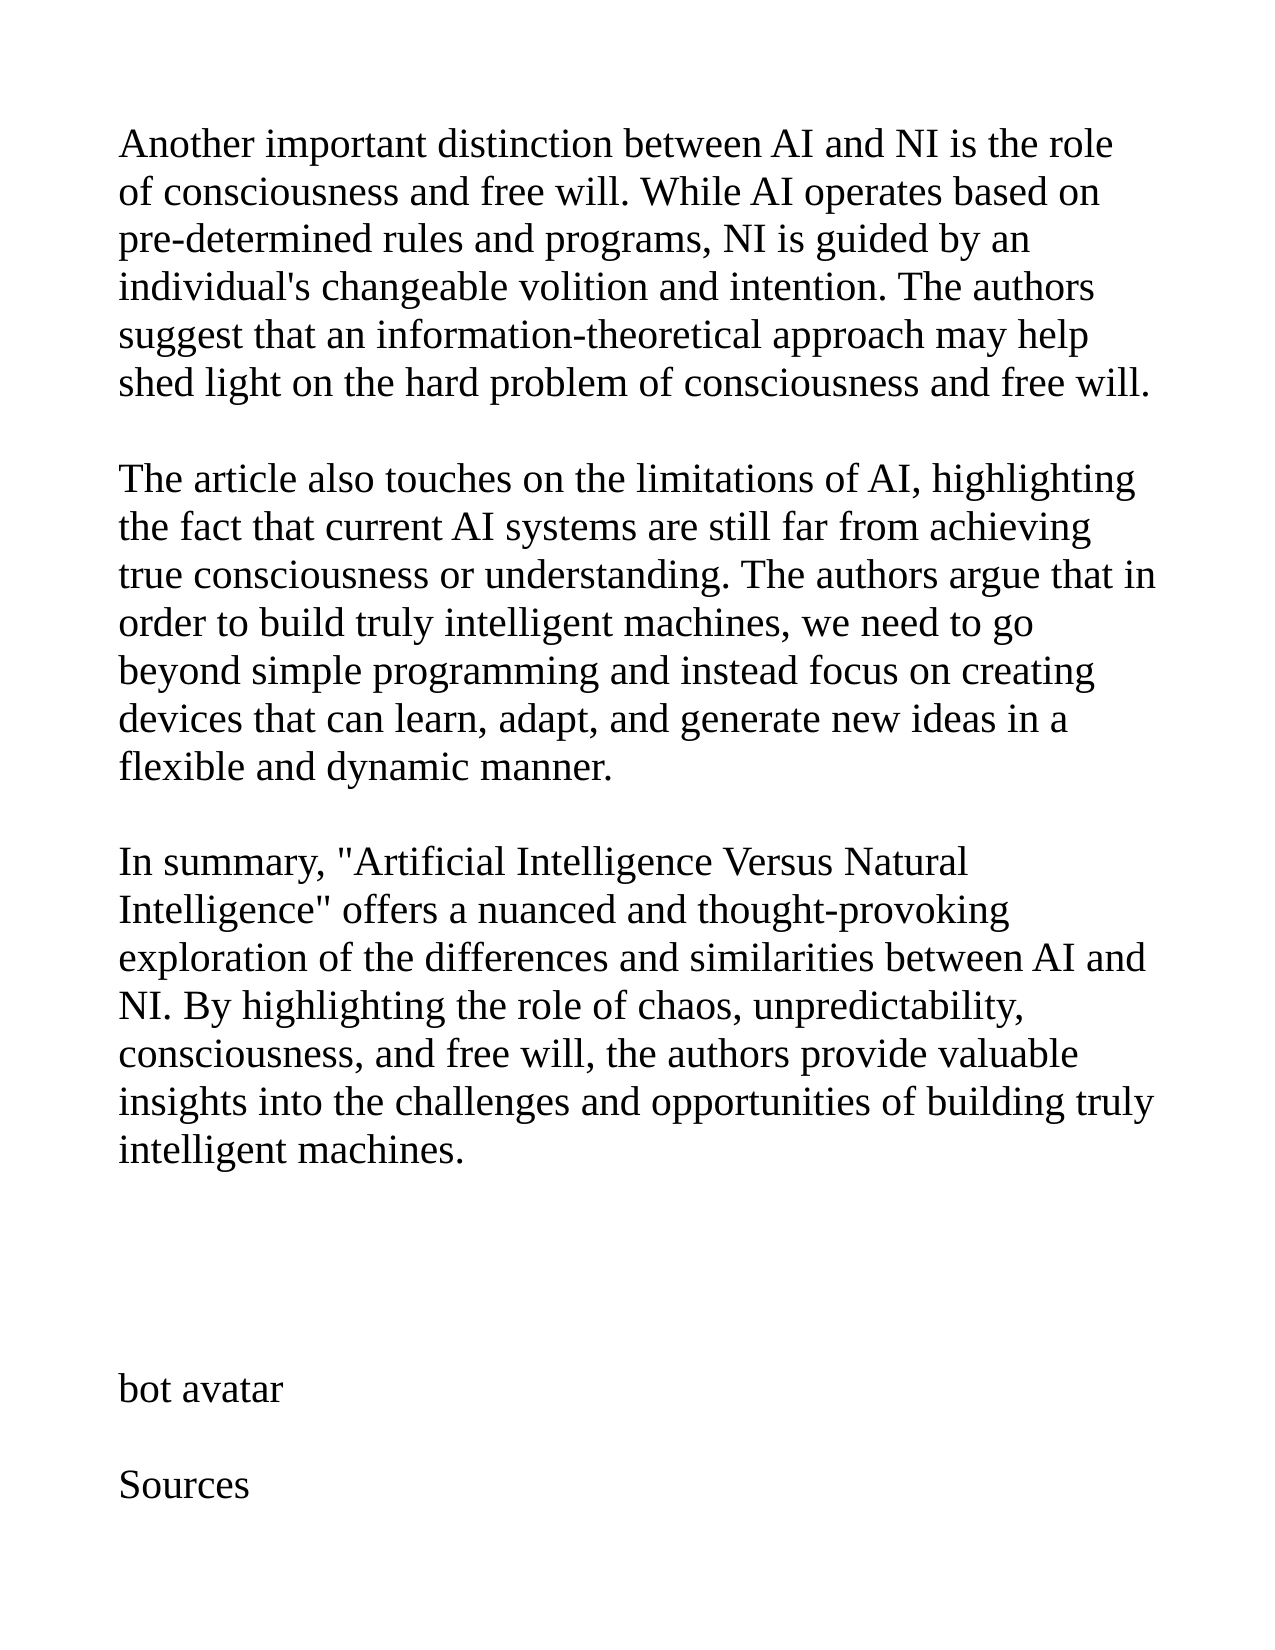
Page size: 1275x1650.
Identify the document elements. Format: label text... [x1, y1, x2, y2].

text bot avatar [118, 1364, 1157, 1412]
text Another important distinction between AI and NI is the role of consciousness and free will. While AI operates based on pre-determined rules and programs, NI is guided by an individual's changeable volition and intention. The authors suggest that an information-theoretical approach may help shed light on the hard problem of consciousness and free will. [118, 118, 1157, 406]
text In summary, "Artificial Intelligence Versus Natural Intelligence" offers a nuanced and thought-provoking exploration of the differences and similarities between AI and NI. By highlighting the role of chaos, unpredictability, consciousness, and free will, the authors provide valuable insights into the challenges and opportunities of building truly intelligent machines. [118, 837, 1157, 1172]
text The article also touches on the limitations of AI, highlighting the fact that current AI systems are still far from achieving true consciousness or understanding. The authors argue that in order to build truly intelligent machines, we need to go beyond simple programming and instead focus on creating devices that can learn, adapt, and generate new ideas in a flexible and dynamic manner. [118, 453, 1157, 789]
text Sources [118, 1460, 1157, 1508]
